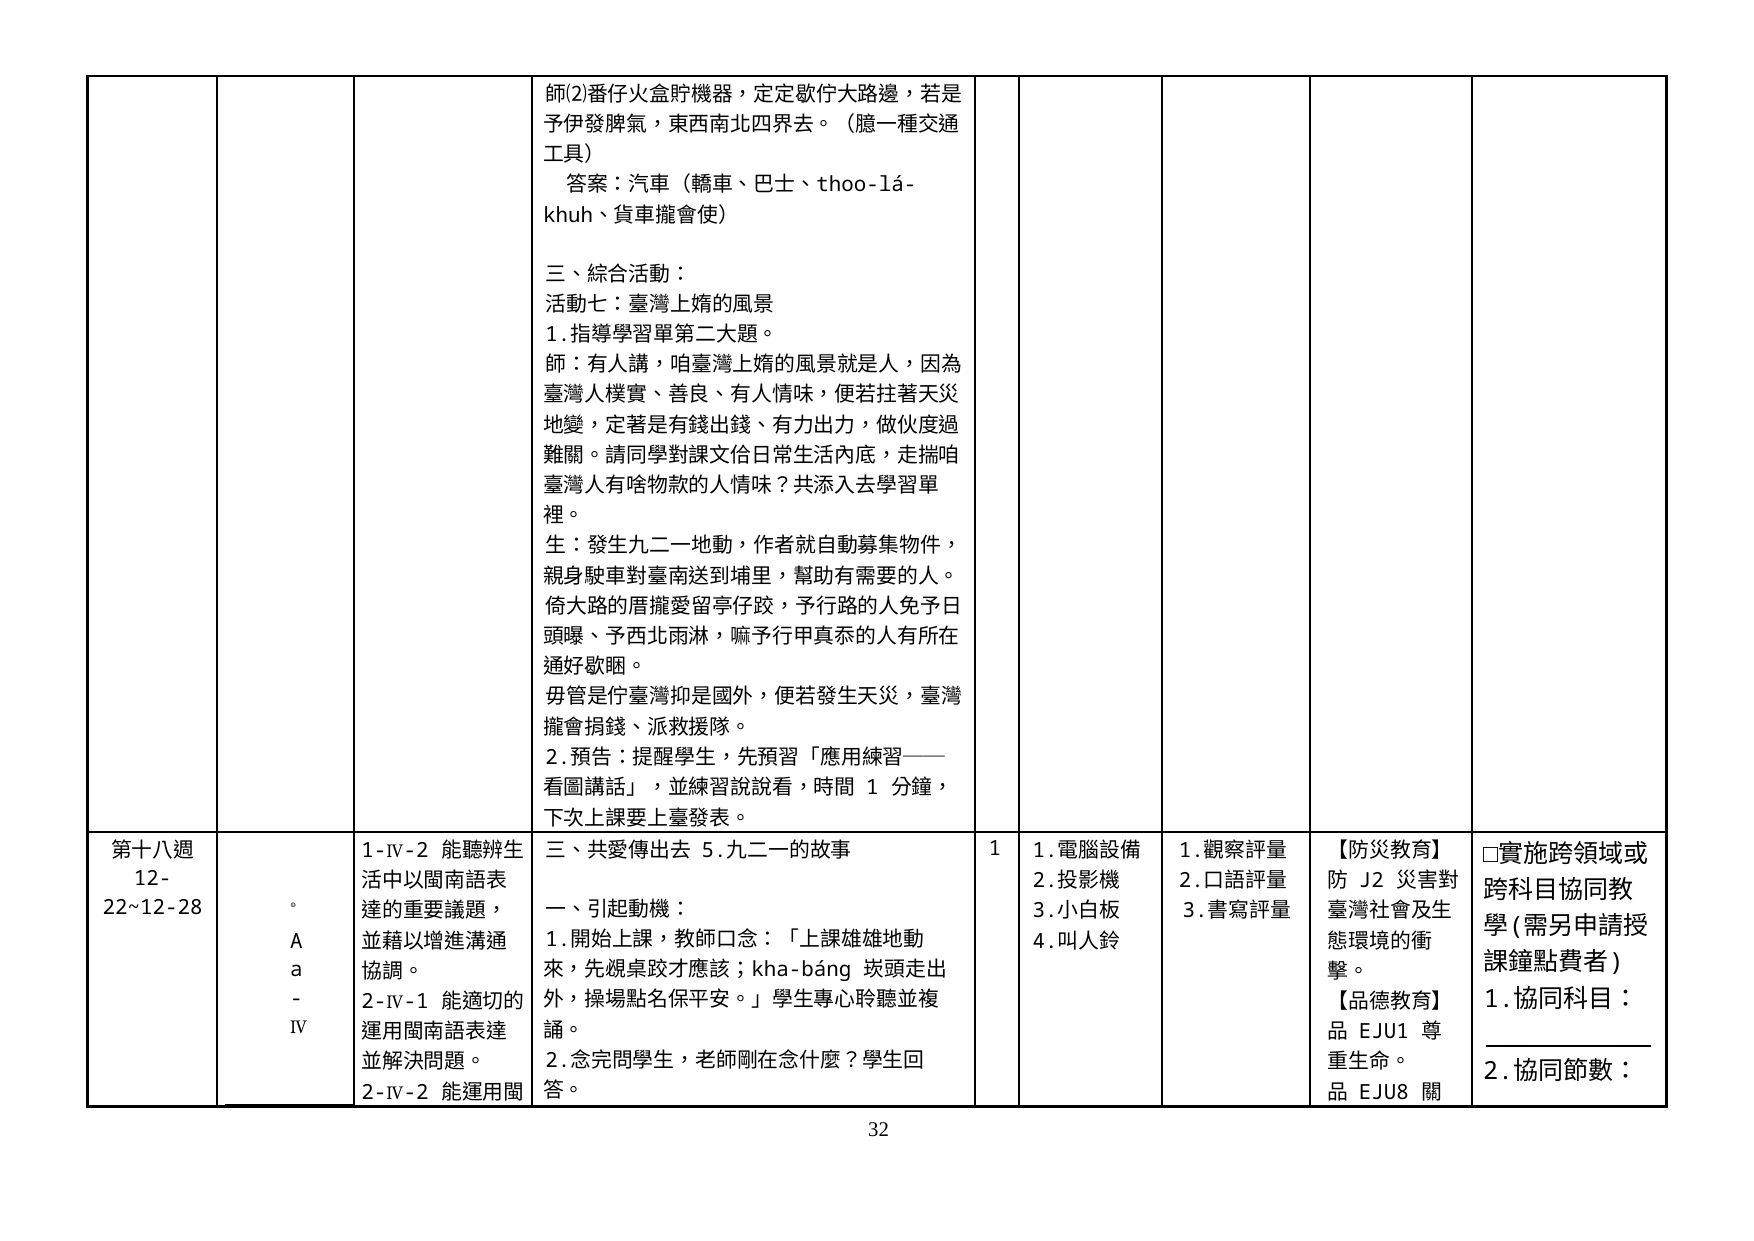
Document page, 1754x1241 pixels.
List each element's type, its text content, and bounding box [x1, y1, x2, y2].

table_cell 1-Ⅳ-2 能聽辨生活中以閩南語表達的重要議題，並藉以增進溝通協調。 2-Ⅳ-1 能適切的運用閩南語表達並解決問題。 2-Ⅳ-2 能運用閩 [355, 833, 531, 1105]
table_cell [355, 77, 531, 831]
table_cell 1 [976, 833, 1018, 1105]
table_cell [976, 77, 1018, 831]
table_cell ◎Aa-Ⅳ- [218, 833, 353, 1105]
table_cell 1.觀察評量 2.口語評量 3.書寫評量 [1163, 833, 1309, 1105]
table_cell 三、共愛傳出去 5.九二一的故事 一、引起動機： 1.開始上課，教師口念：「上課雄雄地動來，先覕桌跤才應該；kha-báng 崁頭走出外，操場點名保平安。」學生專心聆聽並複誦。 2.念完問學生，老師剛在念什麼？學生回答。 [533, 833, 974, 1105]
table_cell [1020, 77, 1161, 831]
table_cell 1.電腦設備 2.投影機 3.小白板 4.叫人鈴 [1020, 833, 1161, 1105]
table_cell [218, 77, 353, 831]
table_cell 師⑵番仔火盒貯機器，定定歇佇大路邊，若是予伊發脾氣，東西南北四界去。（臆一種交通工具） 答案：汽車（轎車、巴士、thoo-lá-khuh、貨車攏會使） 三、綜合活動： 活動七：臺灣上媠的風景 1.指導學習單第二大題。 師：有人講，咱臺灣上媠的風景就是人，因為臺灣人樸實、善良、有人情味，便若拄著天災地變，定著是有錢出錢、有力出力，做伙度過難關。請同學對課文佮日常生活內底，走揣咱臺灣人有啥物款的人情味？共添入去學習單裡。 生：發生九二一地動，作者就自動募集物件，親身駛車對臺南送到埔里，幫助有需要的人。 倚大路的厝攏愛留亭仔跤，予行路的人免予日頭曝、予西北雨淋，嘛予行甲真忝的人有所在通好歇睏。 毋管是佇臺灣抑是國外，便若發生天災，臺灣攏會捐錢、派救援隊。 2.預告：提醒學生，先預習「應用練習──看圖講話」，並練習說說看，時間 1 分鐘，下次上課要上臺發表。 [533, 77, 974, 831]
table_cell 【防災教育】 防 J2 災害對臺灣社會及生態環境的衝擊。 【品德教育】 品 EJU1 尊重生命。 品 EJU8 關 [1311, 833, 1471, 1105]
table_cell [1473, 77, 1665, 831]
table_cell [1311, 77, 1471, 831]
table_cell □實施跨領域或跨科目協同教學(需另申請授課鐘點費者) 1.協同科目： ＿ ＿ 2.協同節數： [1473, 833, 1665, 1105]
table_cell 第十八週 12-22~12-28 [89, 833, 216, 1105]
table_cell [1163, 77, 1309, 831]
table_cell [89, 77, 216, 831]
